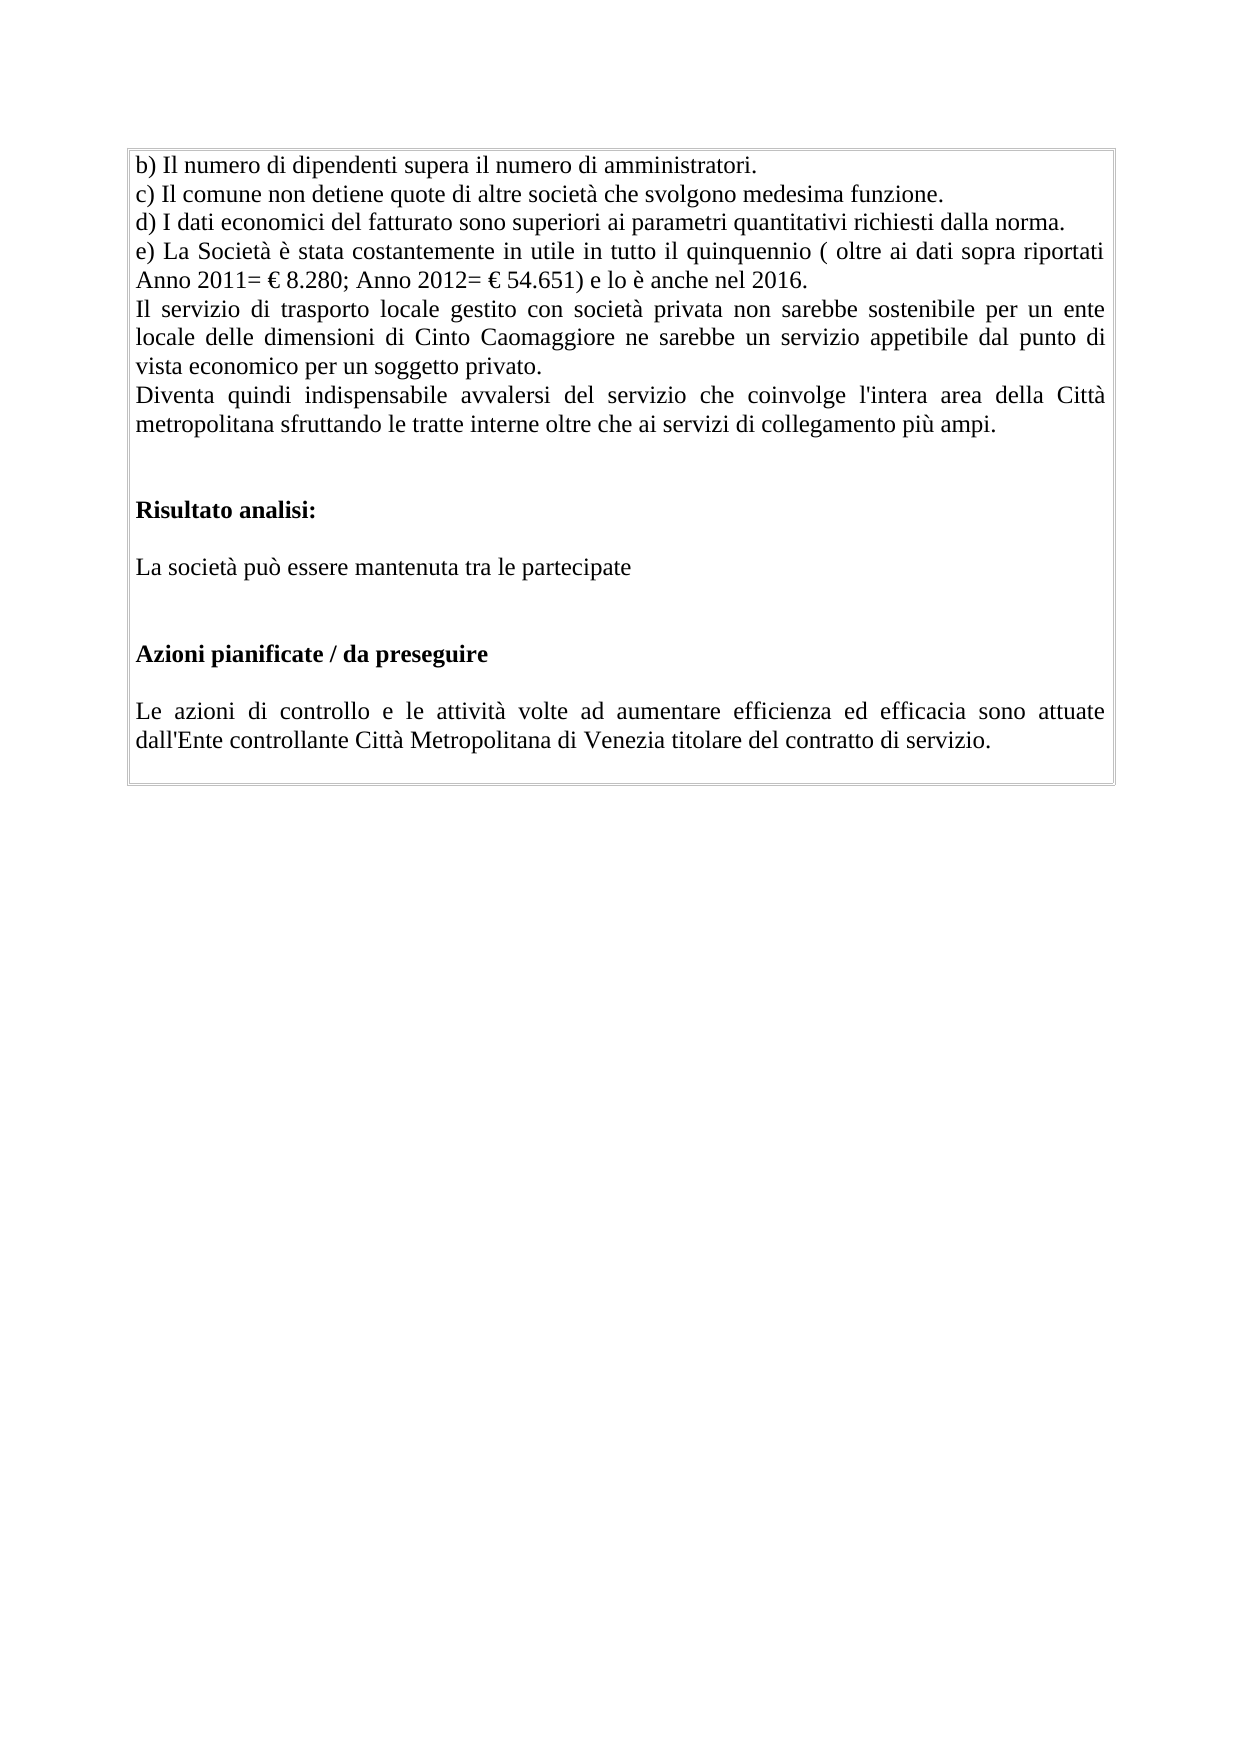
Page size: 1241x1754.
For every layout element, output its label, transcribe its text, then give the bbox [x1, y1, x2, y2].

table_cell b) Il numero di dipendenti supera il numero di amministratori. c) Il comune non detiene quote di altre società che svolgono medesima funzione. d) I dati economici del fatturato sono superiori ai parametri quantitativi richiesti dalla norma. e) La Società è stata costantemente in utile in tutto il quinquennio ( oltre ai dati sopra riportati Anno 2011= € 8.280; Anno 2012= € 54.651) e lo è anche nel 2016. Il servizio di trasporto locale gestito con società privata non sarebbe sostenibile per un ente locale delle dimensioni di Cinto Caomaggiore ne sarebbe un servizio appetibile dal punto di vista economico per un soggetto privato. Diventa quindi indispensabile avvalersi del servizio che coinvolge l'intera area della Città metropolitana sfruttando le tratte interne oltre che ai servizi di collegamento più ampi. Risultato analisi: La società può essere mantenuta tra le partecipate Azioni pianificate / da preseguire Le azioni di controllo e le attività volte ad aumentare efficienza ed efficacia sono attuate dall'Ente controllante Città Metropolitana di Venezia titolare del contratto di servizio. [130, 151, 1113, 782]
